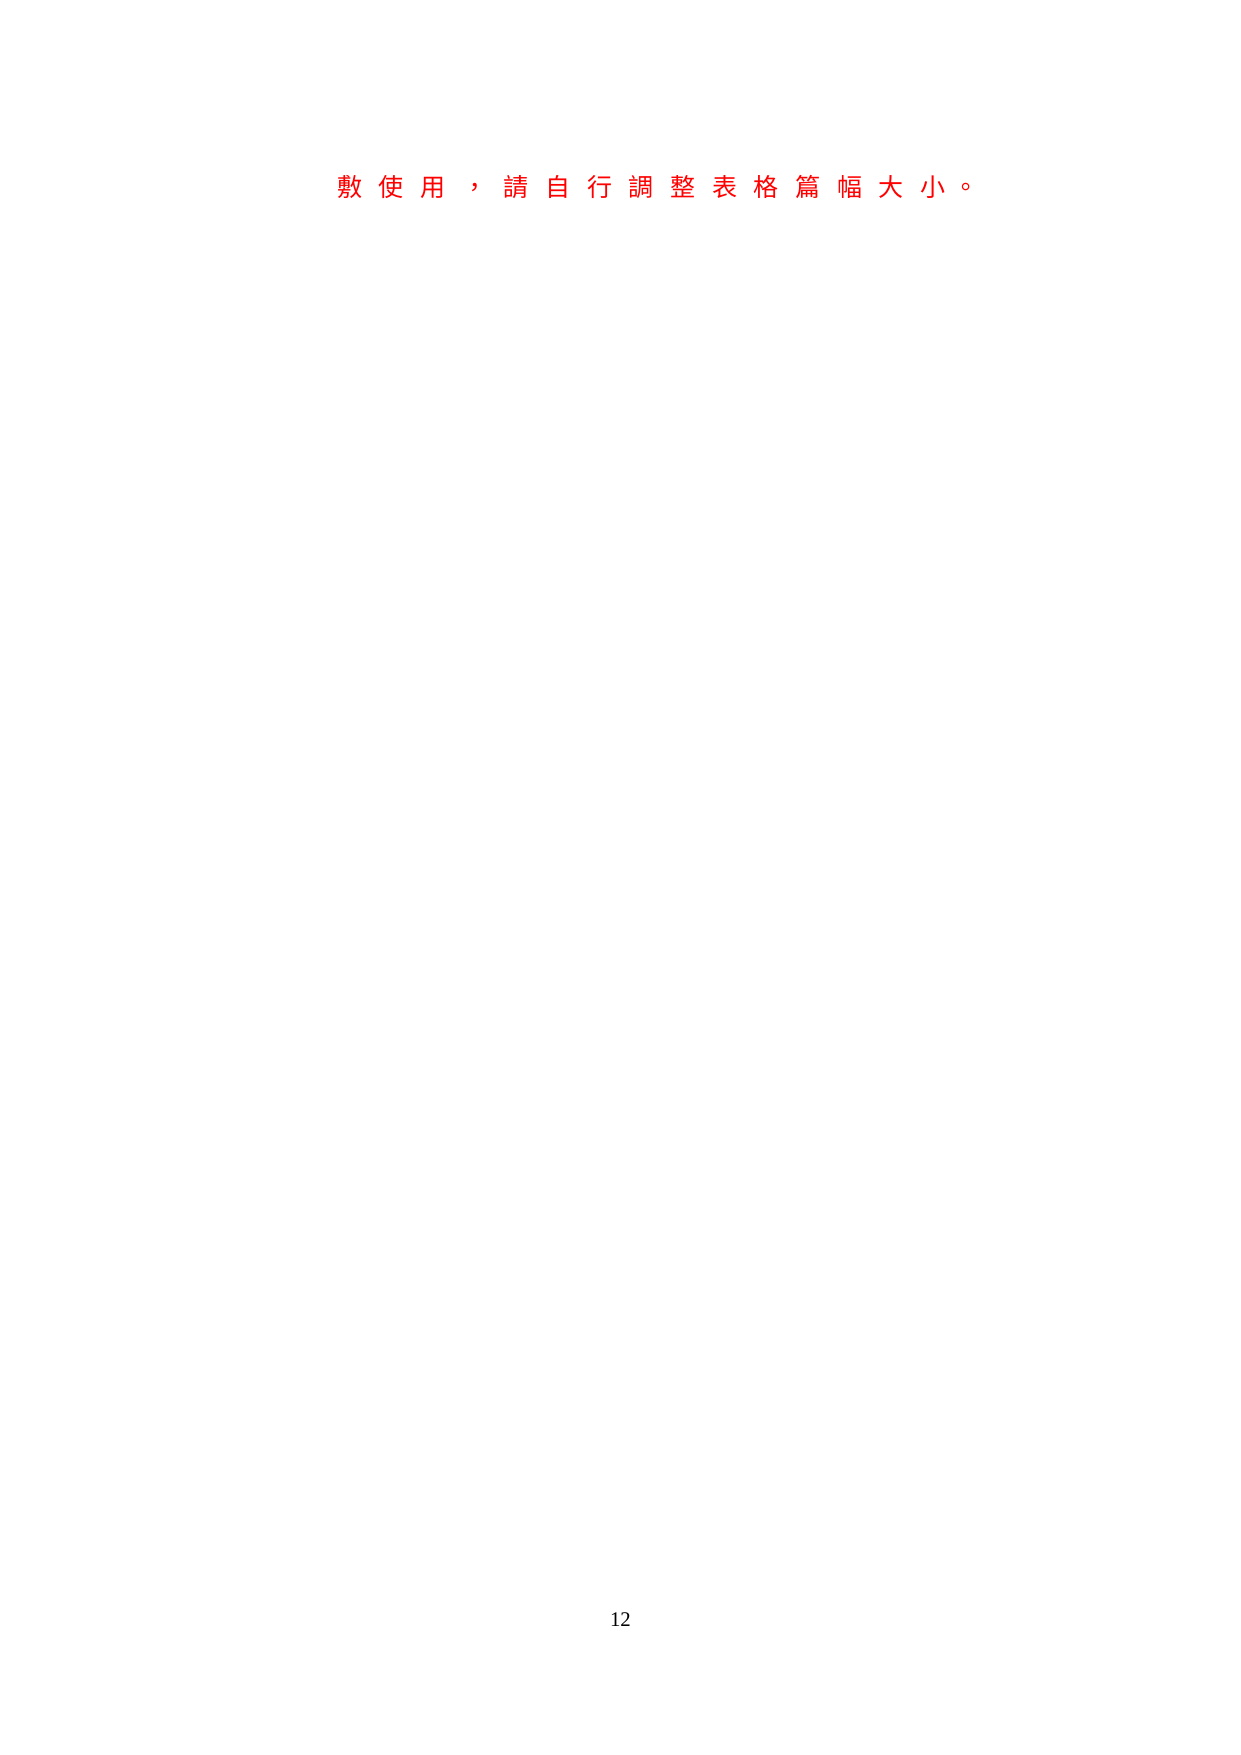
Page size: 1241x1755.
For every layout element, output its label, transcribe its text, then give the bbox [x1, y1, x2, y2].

text 敷使用，請自行調整表格篇幅大小。 [203, 143, 1037, 206]
